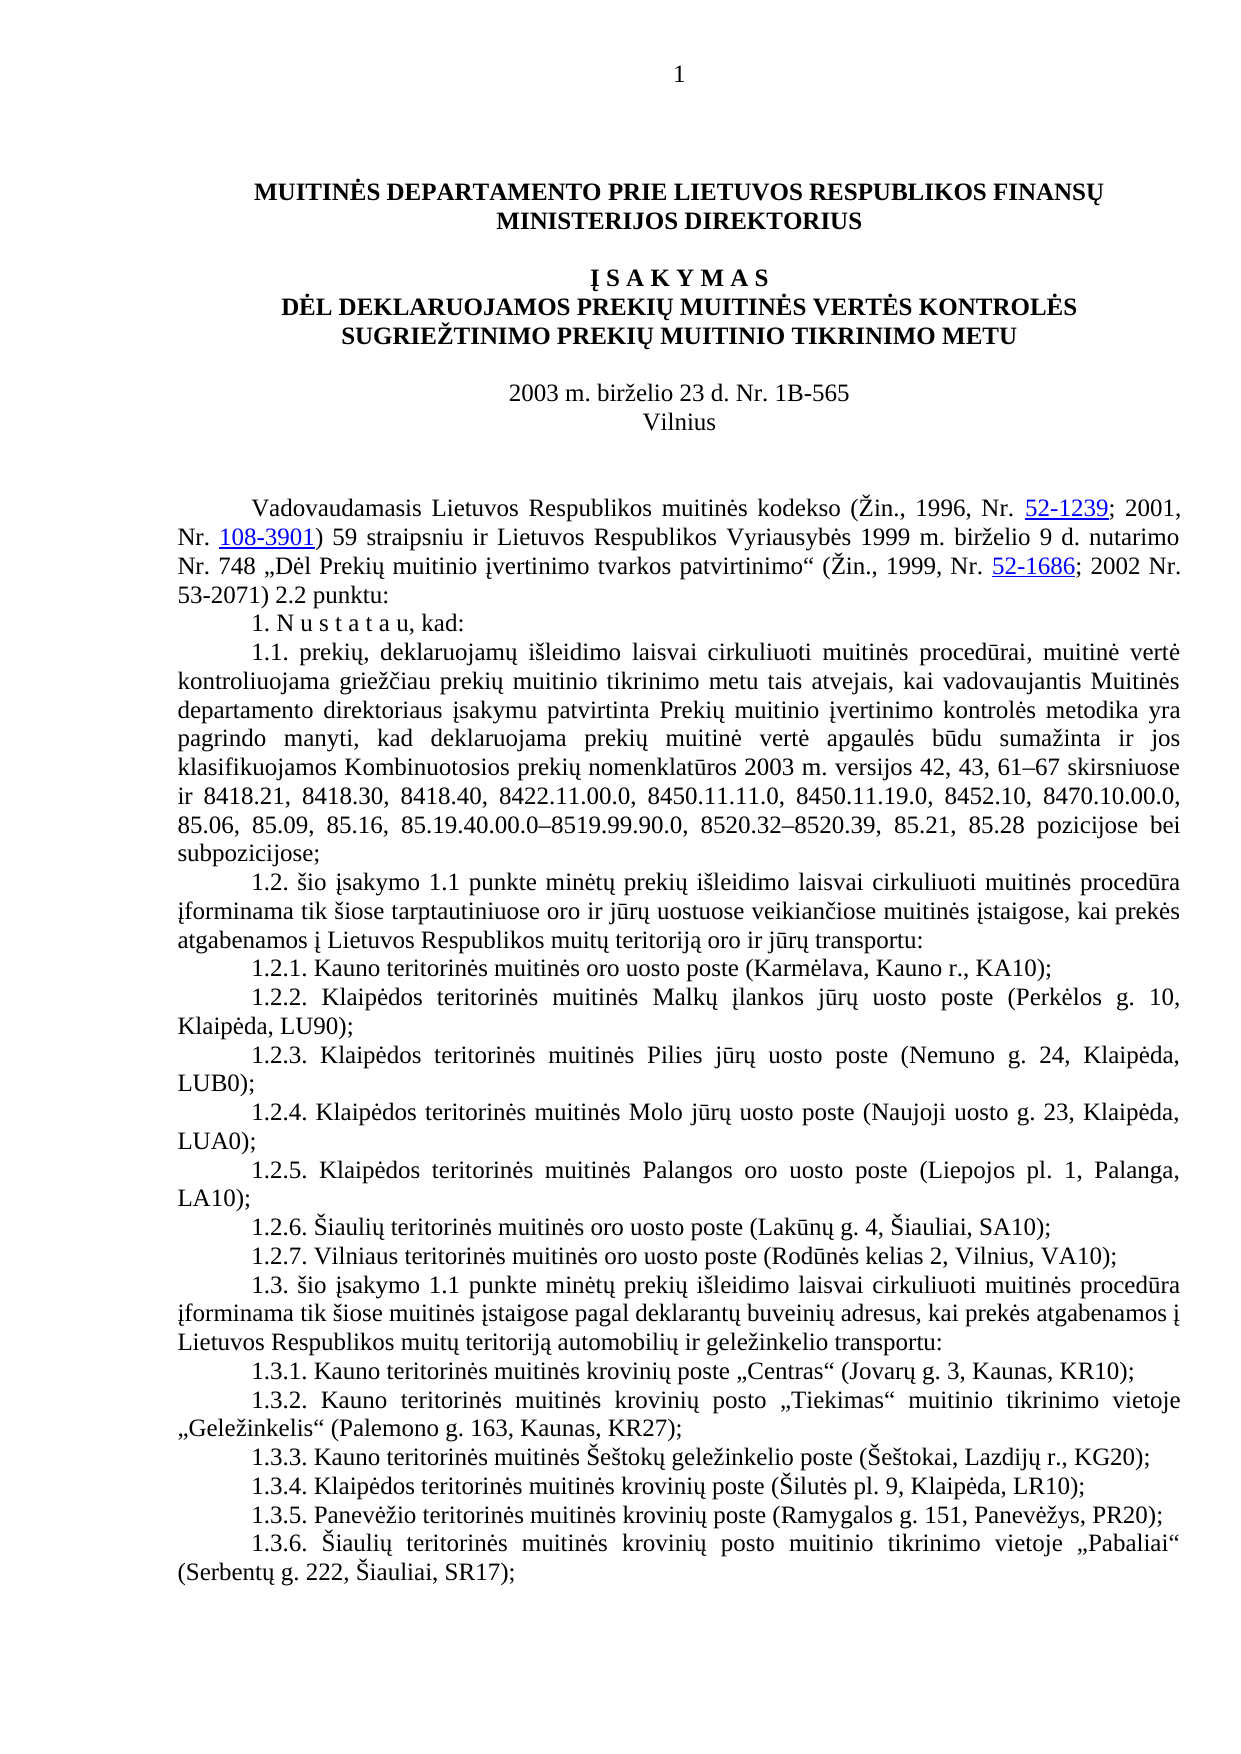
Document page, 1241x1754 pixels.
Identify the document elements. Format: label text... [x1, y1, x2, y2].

text Į S A K Y M A S [177, 263, 1181, 292]
text Vadovaudamasis Lietuvos Respublikos muitinės kodekso (Žin., 1996, Nr. 52-1239; 2001, Nr. 108-3901) 59 straipsniu ir Lietuvos Respublikos Vyriausybės 1999 m. birželio 9 d. nutarimo Nr. 748 „Dėl Prekių muitinio įvertinimo tvarkos patvirtinimo“ (Žin., 1999, Nr. 52-1686; 2002 Nr. 53-2071) 2.2 punktu: [177, 493, 1181, 608]
text 1.2.6. Šiaulių teritorinės muitinės oro uosto poste (Lakūnų g. 4, Šiauliai, SA10); [177, 1212, 1181, 1241]
text 1.2.7. Vilniaus teritorinės muitinės oro uosto poste (Rodūnės kelias 2, Vilnius, VA10); [177, 1241, 1181, 1270]
text 1.2.5. Klaipėdos teritorinės muitinės Palangos oro uosto poste (Liepojos pl. 1, Palanga, LA10); [177, 1155, 1181, 1212]
text DĖL DEKLARUOJAMOS PREKIŲ MUITINĖS VERTĖS KONTROLĖS SUGRIEŽTINIMO PREKIŲ MUITINIO TIKRINIMO METU [177, 292, 1181, 350]
text 1. Nustatau, kad: [177, 608, 1181, 637]
text 2003 m. birželio 23 d. Nr. 1B-565 [177, 378, 1181, 407]
text 1.3. šio įsakymo 1.1 punkte minėtų prekių išleidimo laisvai cirkuliuoti muitinės procedūra įforminama tik šiose muitinės įstaigose pagal deklarantų buveinių adresus, kai prekės atgabenamos į Lietuvos Respublikos muitų teritoriją automobilių ir geležinkelio transportu: [177, 1270, 1181, 1356]
text 1.2.3. Klaipėdos teritorinės muitinės Pilies jūrų uosto poste (Nemuno g. 24, Klaipėda, LUB0); [177, 1040, 1181, 1097]
text 1.3.4. Klaipėdos teritorinės muitinės krovinių poste (Šilutės pl. 9, Klaipėda, LR10); [177, 1471, 1181, 1500]
text 1.2.1. Kauno teritorinės muitinės oro uosto poste (Karmėlava, Kauno r., KA10); [177, 953, 1181, 982]
text 1.2.4. Klaipėdos teritorinės muitinės Molo jūrų uosto poste (Naujoji uosto g. 23, Klaipėda, LUA0); [177, 1097, 1181, 1155]
text Vilnius [177, 407, 1181, 436]
text MUITINĖS DEPARTAMENTO PRIE LIETUVOS RESPUBLIKOS FINANSŲ MINISTERIJOS DIREKTORIUS [177, 177, 1181, 235]
text 1.3.5. Panevėžio teritorinės muitinės krovinių poste (Ramygalos g. 151, Panevėžys, PR20); [177, 1500, 1181, 1528]
text 1.3.1. Kauno teritorinės muitinės krovinių poste „Centras“ (Jovarų g. 3, Kaunas, KR10); [177, 1356, 1181, 1385]
text 1.3.2. Kauno teritorinės muitinės krovinių posto „Tiekimas“ muitinio tikrinimo vietoje „Geležinkelis“ (Palemono g. 163, Kaunas, KR27); [177, 1385, 1181, 1442]
text 1.3.3. Kauno teritorinės muitinės Šeštokų geležinkelio poste (Šeštokai, Lazdijų r., KG20); [177, 1442, 1181, 1471]
text 1.2.2. Klaipėdos teritorinės muitinės Malkų įlankos jūrų uosto poste (Perkėlos g. 10, Klaipėda, LU90); [177, 982, 1181, 1040]
text 1.2. šio įsakymo 1.1 punkte minėtų prekių išleidimo laisvai cirkuliuoti muitinės procedūra įforminama tik šiose tarptautiniuose oro ir jūrų uostuose veikiančiose muitinės įstaigose, kai prekės atgabenamos į Lietuvos Respublikos muitų teritoriją oro ir jūrų transportu: [177, 867, 1181, 953]
text 1.1. prekių, deklaruojamų išleidimo laisvai cirkuliuoti muitinės procedūrai, muitinė vertė kontroliuojama griežčiau prekių muitinio tikrinimo metu tais atvejais, kai vadovaujantis Muitinės departamento direktoriaus įsakymu patvirtinta Prekių muitinio įvertinimo kontrolės metodika yra pagrindo manyti, kad deklaruojama prekių muitinė vertė apgaulės būdu sumažinta ir jos klasifikuojamos Kombinuotosios prekių nomenklatūros 2003 m. versijos 42, 43, 61–67 skirsniuose ir 8418.21, 8418.30, 8418.40, 8422.11.00.0, 8450.11.11.0, 8450.11.19.0, 8452.10, 8470.10.00.0, 85.06, 85.09, 85.16, 85.19.40.00.0–8519.99.90.0, 8520.32–8520.39, 85.21, 85.28 pozicijose bei subpozicijose; [177, 637, 1181, 867]
text 1.3.6. Šiaulių teritorinės muitinės krovinių posto muitinio tikrinimo vietoje „Pabaliai“ (Serbentų g. 222, Šiauliai, SR17); [177, 1528, 1181, 1586]
